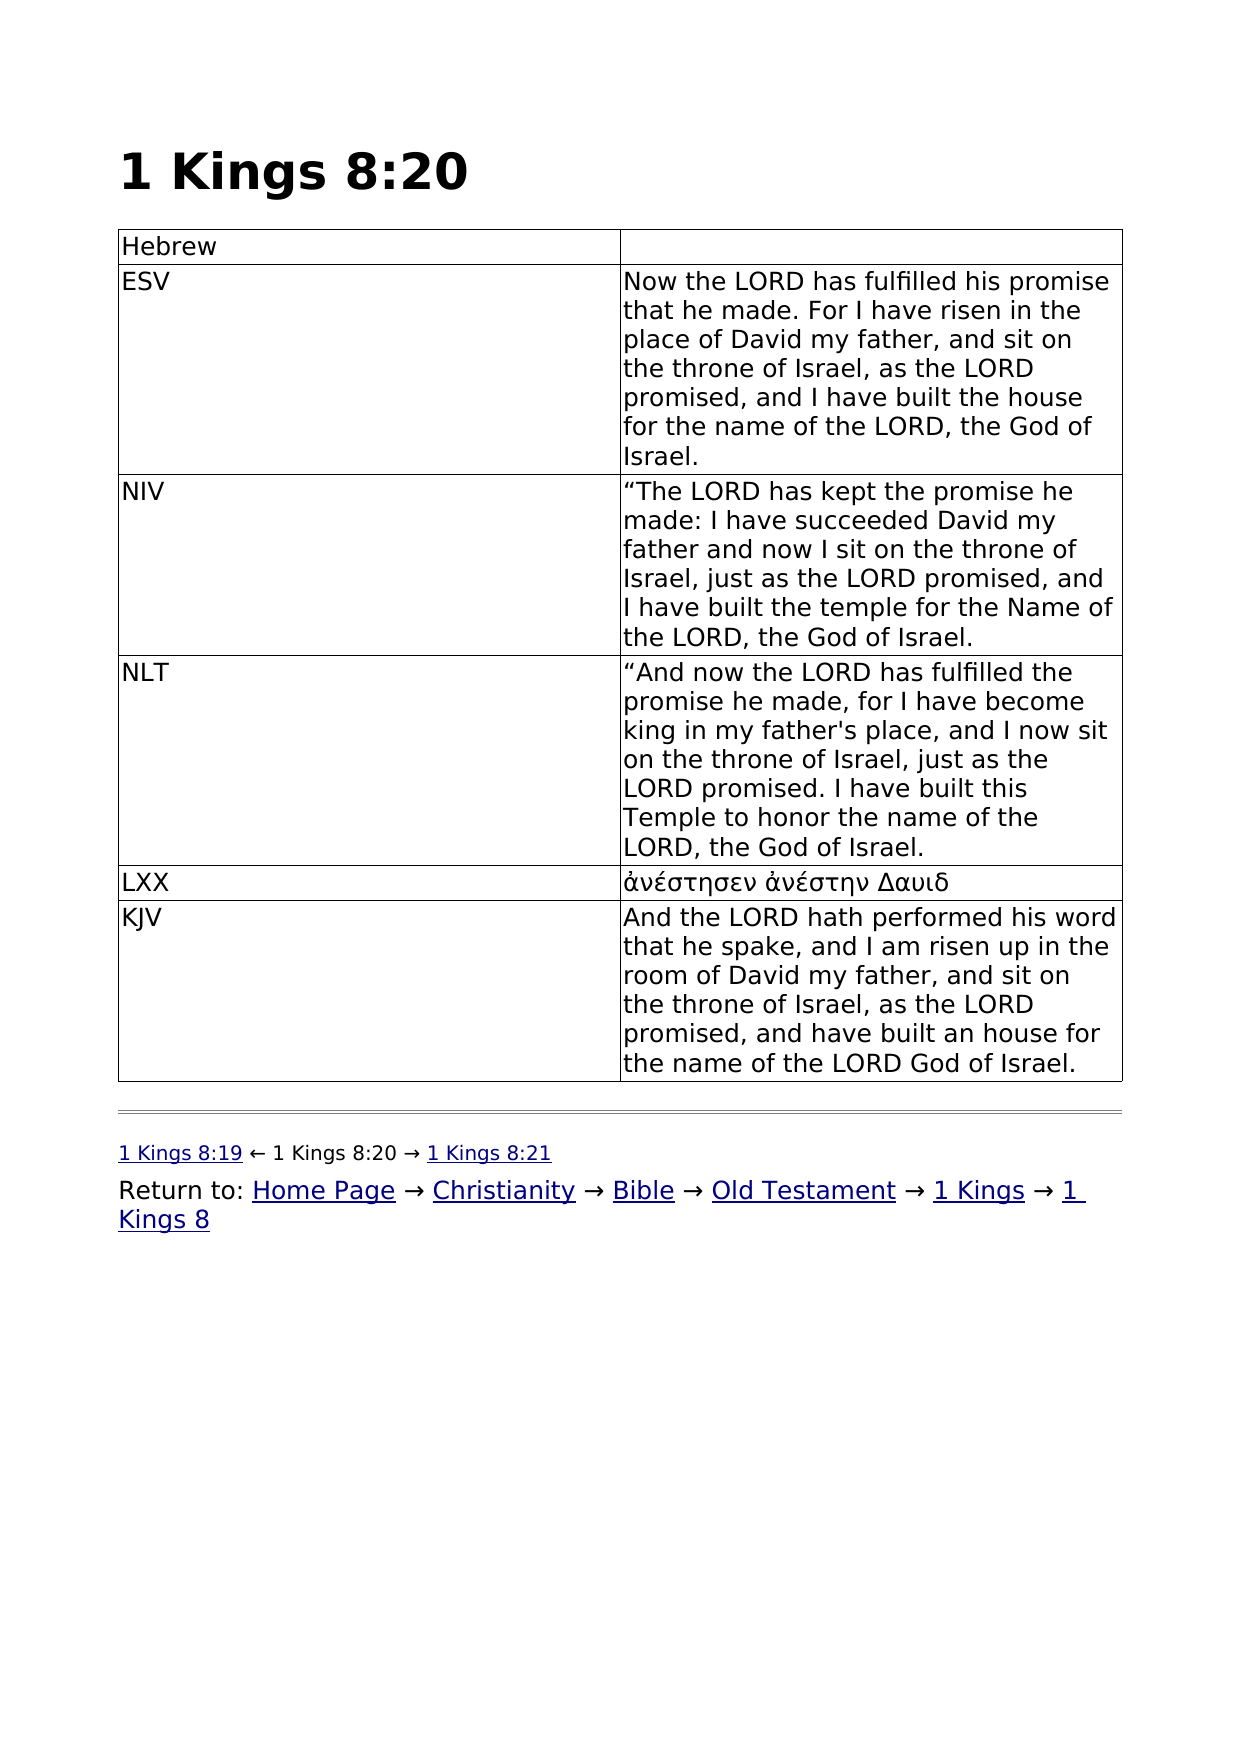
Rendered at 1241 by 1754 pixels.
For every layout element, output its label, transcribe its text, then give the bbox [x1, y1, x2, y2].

text Return to: Home Page → Christianity → Bible → Old Testament → 1 Kings → 1 Kings 8 [118, 1176, 1122, 1234]
table_cell “The LORD has kept the promise he made: I have succeeded David my father and now I sit on the throne of Israel, just as the LORD promised, and I have built the temple for the Name of the LORD, the God of Israel. [621, 475, 1122, 655]
table_cell NIV [119, 475, 620, 655]
text 1 Kings 8:19 ← 1 Kings 8:20 → 1 Kings 8:21 [118, 1142, 1122, 1176]
table_header Hebrew [119, 230, 620, 264]
table_cell Now the LORD has fulfilled his promise that he made. For I have risen in the place of David my father, and sit on the throne of Israel, as the LORD promised, and I have built the house for the name of the LORD, the God of Israel. [621, 265, 1122, 474]
table_cell NLT [119, 656, 620, 865]
table_header [621, 230, 1122, 264]
table_cell “And now the LORD has fulfilled the promise he made, for I have become king in my father's place, and I now sit on the throne of Israel, just as the LORD promised. I have built this Temple to honor the name of the LORD, the God of Israel. [621, 656, 1122, 865]
subtitle 1 Kings 8:20 [118, 143, 1122, 201]
table_cell LXX [119, 866, 620, 900]
table_cell KJV [119, 901, 620, 1081]
table_cell ἀνέστησεν ἀνέστην Δαυιδ [621, 866, 1122, 900]
table_cell ESV [119, 265, 620, 474]
table_cell And the LORD hath performed his word that he spake, and I am risen up in the room of David my father, and sit on the throne of Israel, as the LORD promised, and have built an house for the name of the LORD God of Israel. [621, 901, 1122, 1081]
